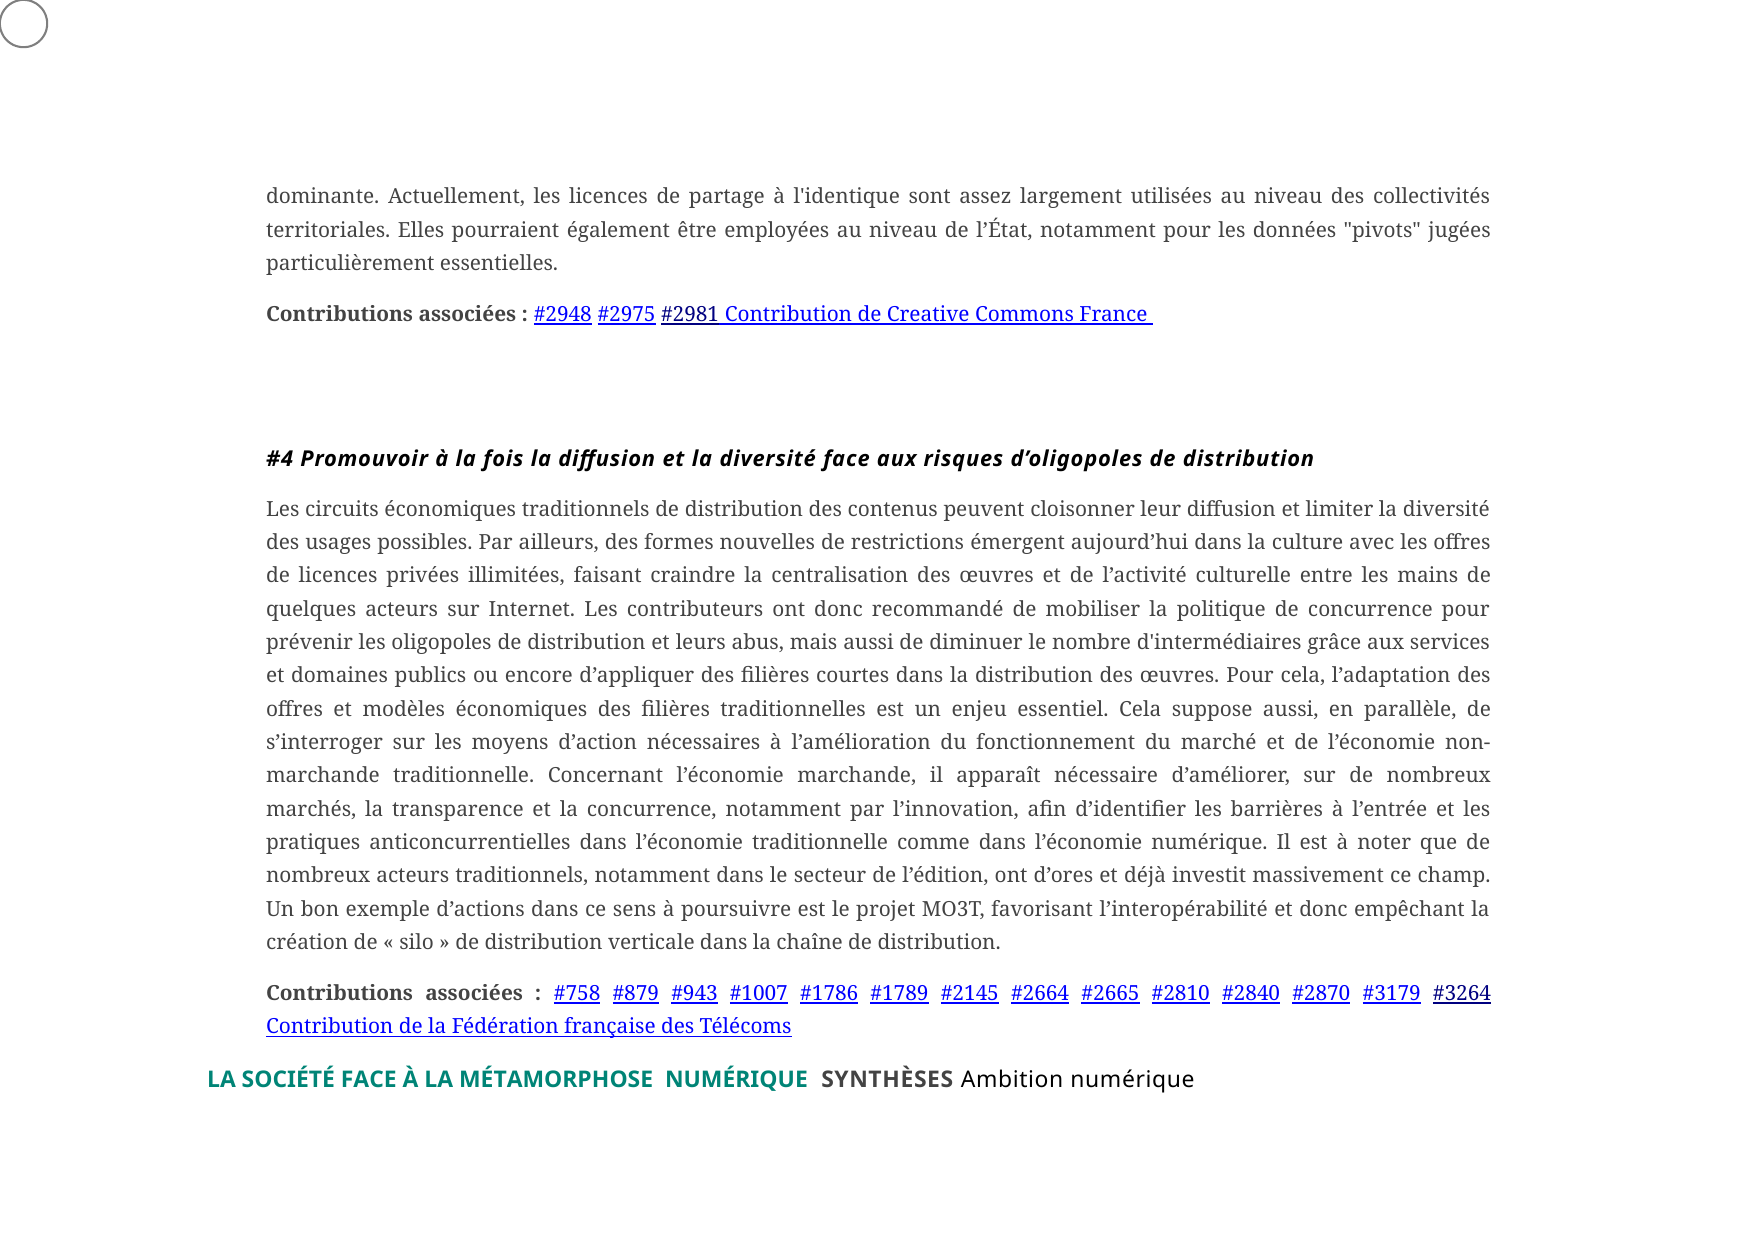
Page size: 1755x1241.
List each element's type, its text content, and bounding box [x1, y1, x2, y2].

text Contributions associées : #2948 #2975 #2981 Contribution de Creative Commons France [266, 295, 1492, 328]
text dominante. Actuellement, les licences de partage à l'identique sont assez largement utilisées au niveau des collectivités territoriales. Elles pourraient également être employées au niveau de l’État, notamment pour les données "pivots" jugées particulièrement essentielles. [266, 177, 1492, 277]
text #4 Promouvoir à la fois la diffusion et la diversité face aux risques d’oligopoles de distribution [266, 443, 1551, 472]
text Contributions associées : #758 #879 #943 #1007 #1786 #1789 #2145 #2664 #2665 #2810 #2840 #2870 #3179 #3264 Contribution de la Fédération française des Télécoms [266, 974, 1492, 1040]
text Les circuits économiques traditionnels de distribution des contenus peuvent cloisonner leur diffusion et limiter la diversité des usages possibles. Par ailleurs, des formes nouvelles de restrictions émergent aujourd’hui dans la culture avec les offres de licences privées illimitées, faisant craindre la centralisation des œuvres et de l’activité culturelle entre les mains de quelques acteurs sur Internet. Les contributeurs ont donc recommandé de mobiliser la politique de concurrence pour prévenir les oligopoles de distribution et leurs abus, mais aussi de diminuer le nombre d'intermédiaires grâce aux services et domaines publics ou encore d’appliquer des filières courtes dans la distribution des œuvres. Pour cela, l’adaptation des offres et modèles économiques des filières traditionnelles est un enjeu essentiel. Cela suppose aussi, en parallèle, de s’interroger sur les moyens d’action nécessaires à l’amélioration du fonctionnement du marché et de l’économie non-marchande traditionnelle. Concernant l’économie marchande, il apparaît nécessaire d’améliorer, sur de nombreux marchés, la transparence et la concurrence, notamment par l’innovation, afin d’identifier les barrières à l’entrée et les pratiques anticoncurrentielles dans l’économie traditionnelle comme dans l’économie numérique. Il est à noter que de nombreux acteurs traditionnels, notamment dans le secteur de l’édition, ont d’ores et déjà investit massivement ce champ. Un bon exemple d’actions dans ce sens à poursuivre est le projet MO3T, favorisant l’interopérabilité et donc empêchant la création de « silo » de distribution verticale dans la chaîne de distribution. [266, 489, 1492, 956]
